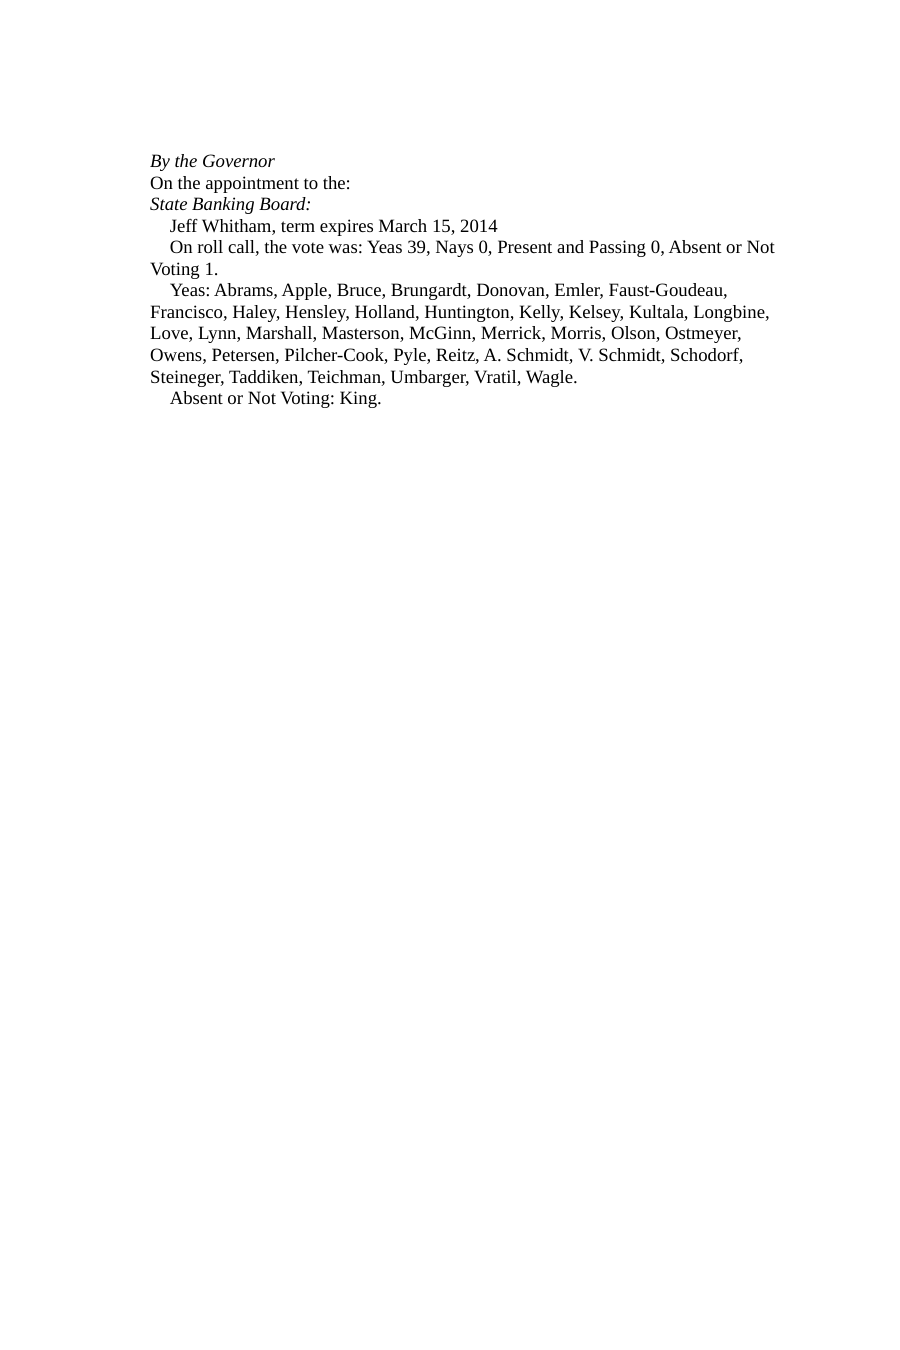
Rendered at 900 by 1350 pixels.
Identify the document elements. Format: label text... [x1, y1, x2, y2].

text Absent or Not Voting: King. [150, 387, 787, 409]
text On roll call, the vote was: Yeas 39, Nays 0, Present and Passing 0, Absent or Not Voting 1. [150, 236, 787, 279]
text On the appointment to the: [150, 172, 787, 193]
text State Banking Board: [150, 193, 787, 215]
text Jeff Whitham, term expires March 15, 2014 [150, 215, 787, 236]
text Yeas: Abrams, Apple, Bruce, Brungardt, Donovan, Emler, Faust-Goudeau, Francisco, Haley, Hensley, Holland, Huntington, Kelly, Kelsey, Kultala, Longbine, Love, Lynn, Marshall, Masterson, McGinn, Merrick, Morris, Olson, Ostmeyer, Owens, Petersen, Pilcher-Cook, Pyle, Reitz, A. Schmidt, V. Schmidt, Schodorf, Steineger, Taddiken, Teichman, Umbarger, Vratil, Wagle. [150, 279, 787, 387]
text By the Governor [150, 150, 787, 172]
